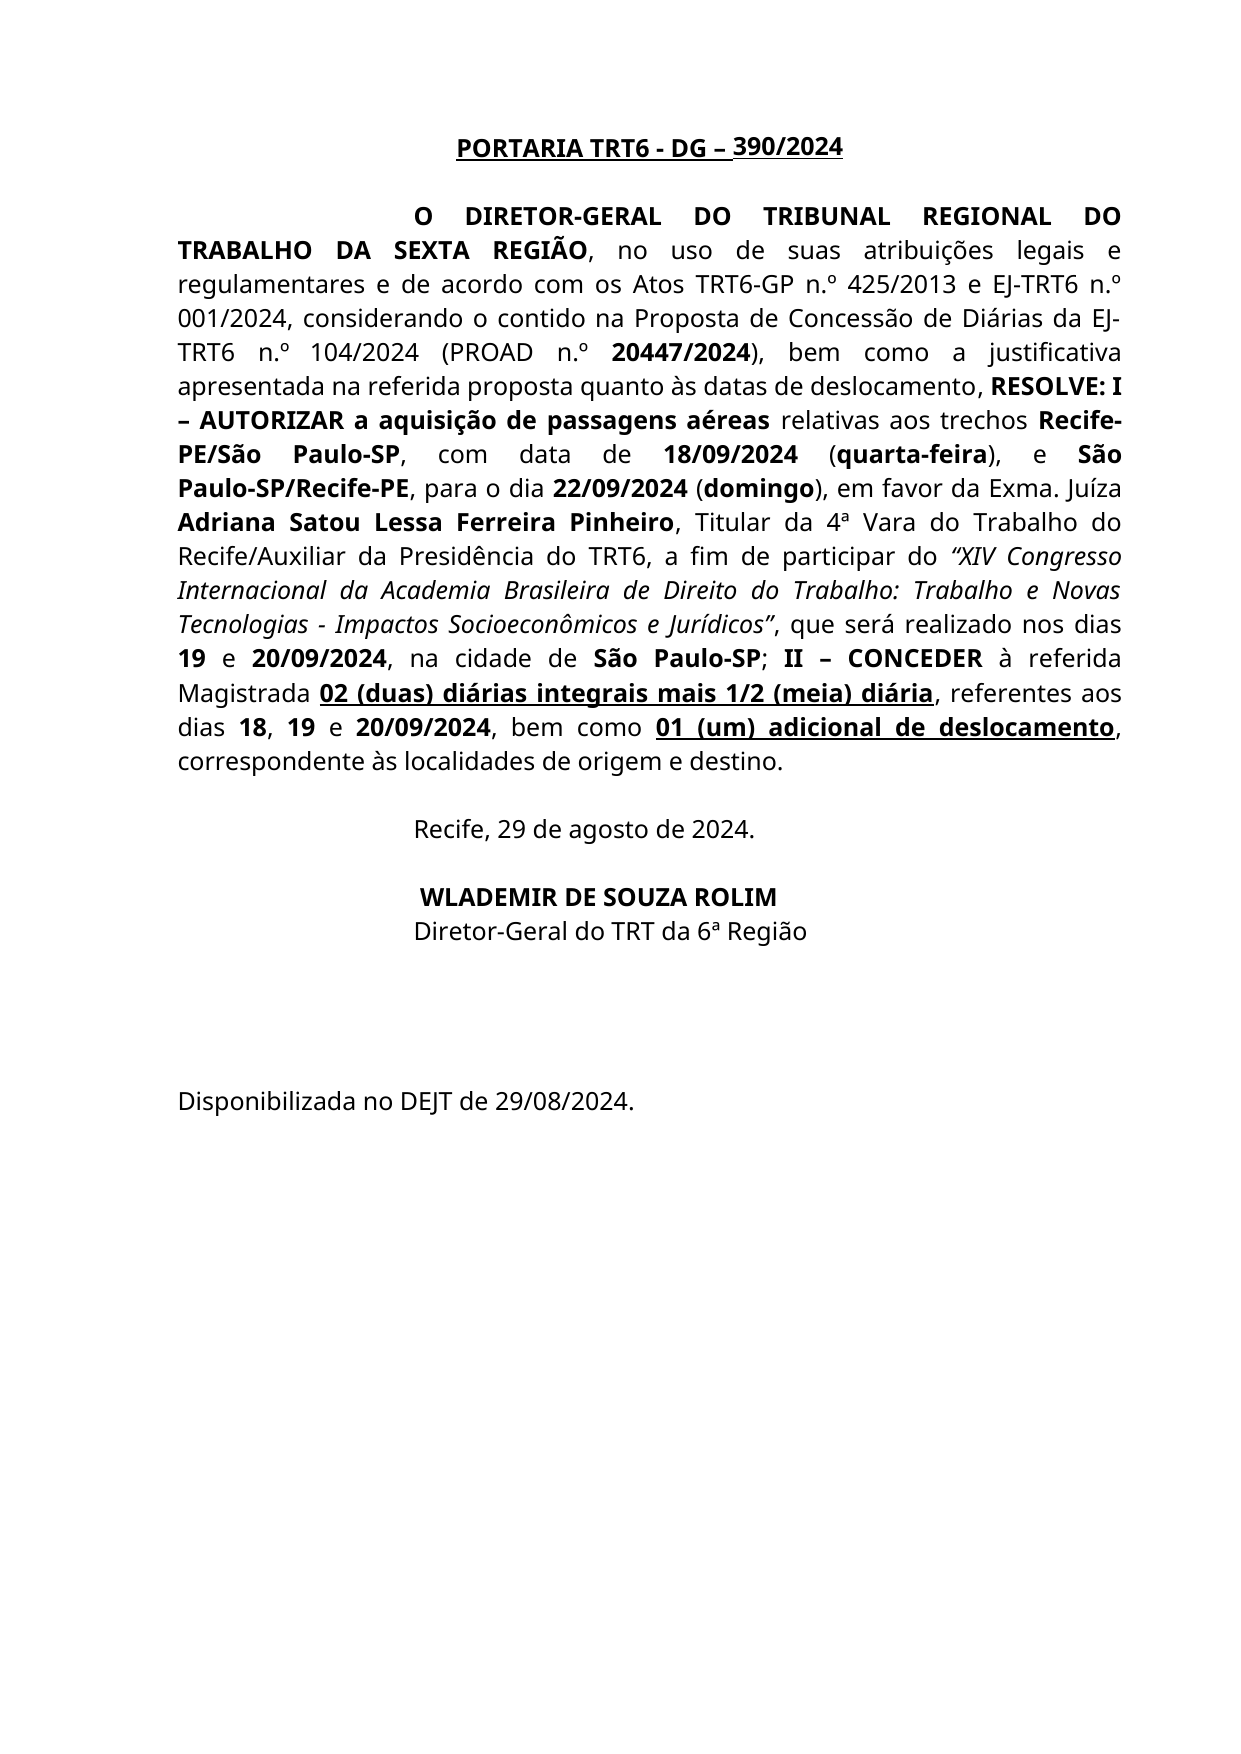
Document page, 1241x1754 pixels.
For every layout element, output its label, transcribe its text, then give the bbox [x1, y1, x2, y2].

subtitle O DIRETOR-GERAL DO TRIBUNAL REGIONAL DO TRABALHO DA SEXTA REGIÃO, no uso de suas atribuições legais e regulamentares e de acordo com os Atos TRT6-GP n.º 425/2013 e EJ-TRT6 n.º 001/2024, considerando o contido na Proposta de Concessão de Diárias da EJ-TRT6 n.º 104/2024 (PROAD n.º 20447/2024), bem como a justificativa apresentada na referida proposta quanto às datas de deslocamento, RESOLVE: I – AUTORIZAR a aquisição de passagens aéreas relativas aos trechos Recife-PE/São Paulo-SP, com data de 18/09/2024 (quarta-feira), e São Paulo-SP/Recife-PE, para o dia 22/09/2024 (domingo), em favor da Exma. Juíza Adriana Satou Lessa Ferreira Pinheiro, Titular da 4ª Vara do Trabalho do Recife/Auxiliar da Presidência do TRT6, a fim de participar do “XIV Congresso Internacional da Academia Brasileira de Direito do Trabalho: Trabalho e Novas Tecnologias - Impactos Socioeconômicos e Jurídicos”, que será realizado nos dias 19 e 20/09/2024, na cidade de São Paulo-SP; II – CONCEDER à referida Magistrada 02 (duas) diárias integrais mais 1/2 (meia) diária, referentes aos dias 18, 19 e 20/09/2024, bem como 01 (um) adicional de deslocamento, correspondente às localidades de origem e destino. [177, 198, 1122, 777]
subtitle PORTARIA TRT6 - DG – 390/2024 [177, 129, 1122, 164]
subtitle Disponibilizada no DEJT de 29/08/2024. [177, 1084, 1122, 1118]
subtitle Recife, 29 de agosto de 2024. [177, 811, 1122, 846]
subtitle WLADEMIR DE SOUZA ROLIM [177, 879, 1122, 914]
subtitle Diretor-Geral do TRT da 6ª Região [177, 914, 1122, 948]
